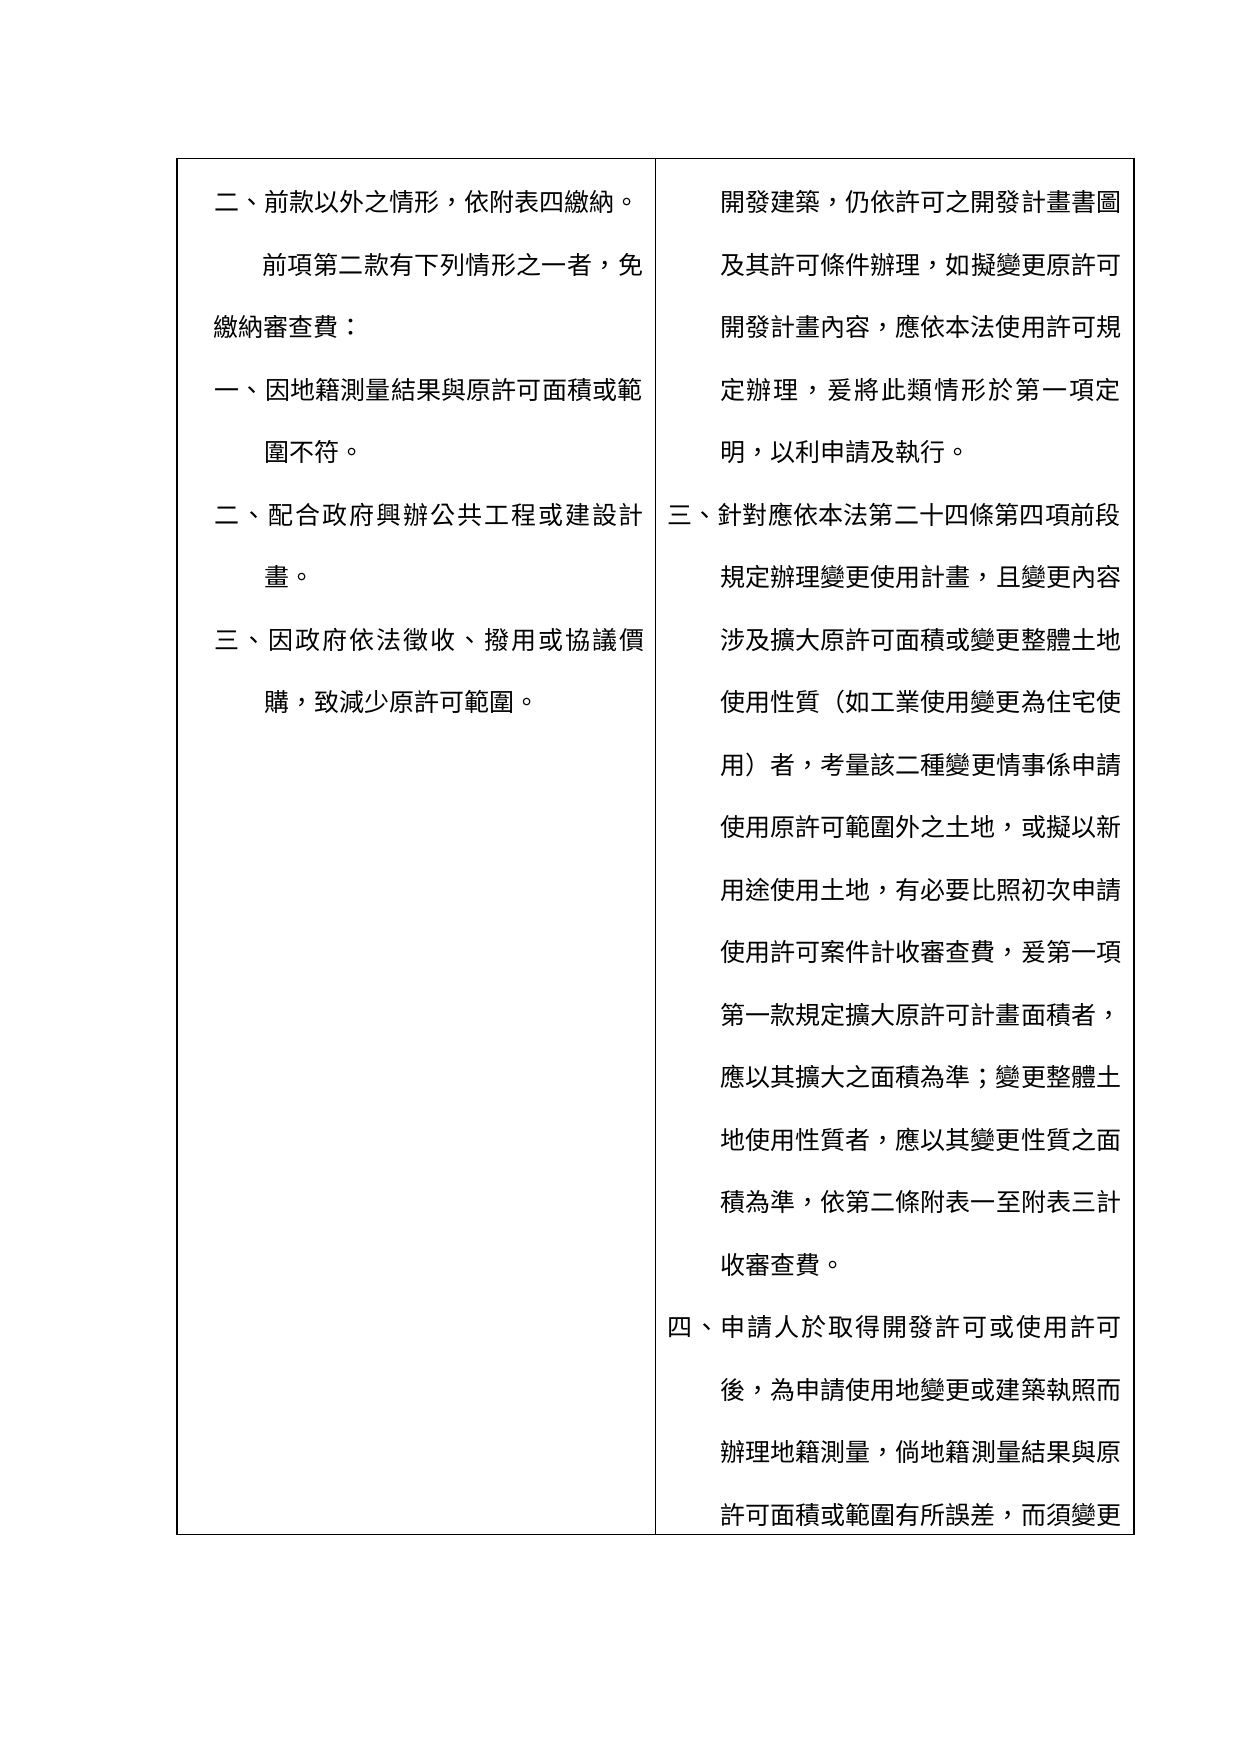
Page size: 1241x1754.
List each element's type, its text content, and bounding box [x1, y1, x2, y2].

table_cell 二、前款以外之情形，依附表四繳納。 前項第二款有下列情形之一者，免繳納審查費： 一、因地籍測量結果與原許可面積或範圍不符。 二、配合政府興辦公共工程或建設計畫。 三、因政府依法徵收、撥用或協議價購，致減少原許可範圍。 [178, 159, 655, 1534]
table_cell 開發建築，仍依許可之開發計畫書圖及其許可條件辦理，如擬變更原許可開發計畫內容，應依本法使用許可規定辦理，爰將此類情形於第一項定明，以利申請及執行。 三、針對應依本法第二十四條第四項前段規定辦理變更使用計畫，且變更內容涉及擴大原許可面積或變更整體土地使用性質（如工業使用變更為住宅使用）者，考量該二種變更情事係申請使用原許可範圍外之土地，或擬以新用途使用土地，有必要比照初次申請使用許可案件計收審查費，爰第一項第一款規定擴大原許可計畫面積者，應以其擴大之面積為準；變更整體土地使用性質者，應以其變更性質之面積為準，依第二條附表一至附表三計收審查費。 四、申請人於取得開發許可或使用許可後，為申請使用地變更或建築執照而辦理地籍測量，倘地籍測量結果與原許可面積或範圍有所誤差，而須變更 [656, 159, 1133, 1534]
